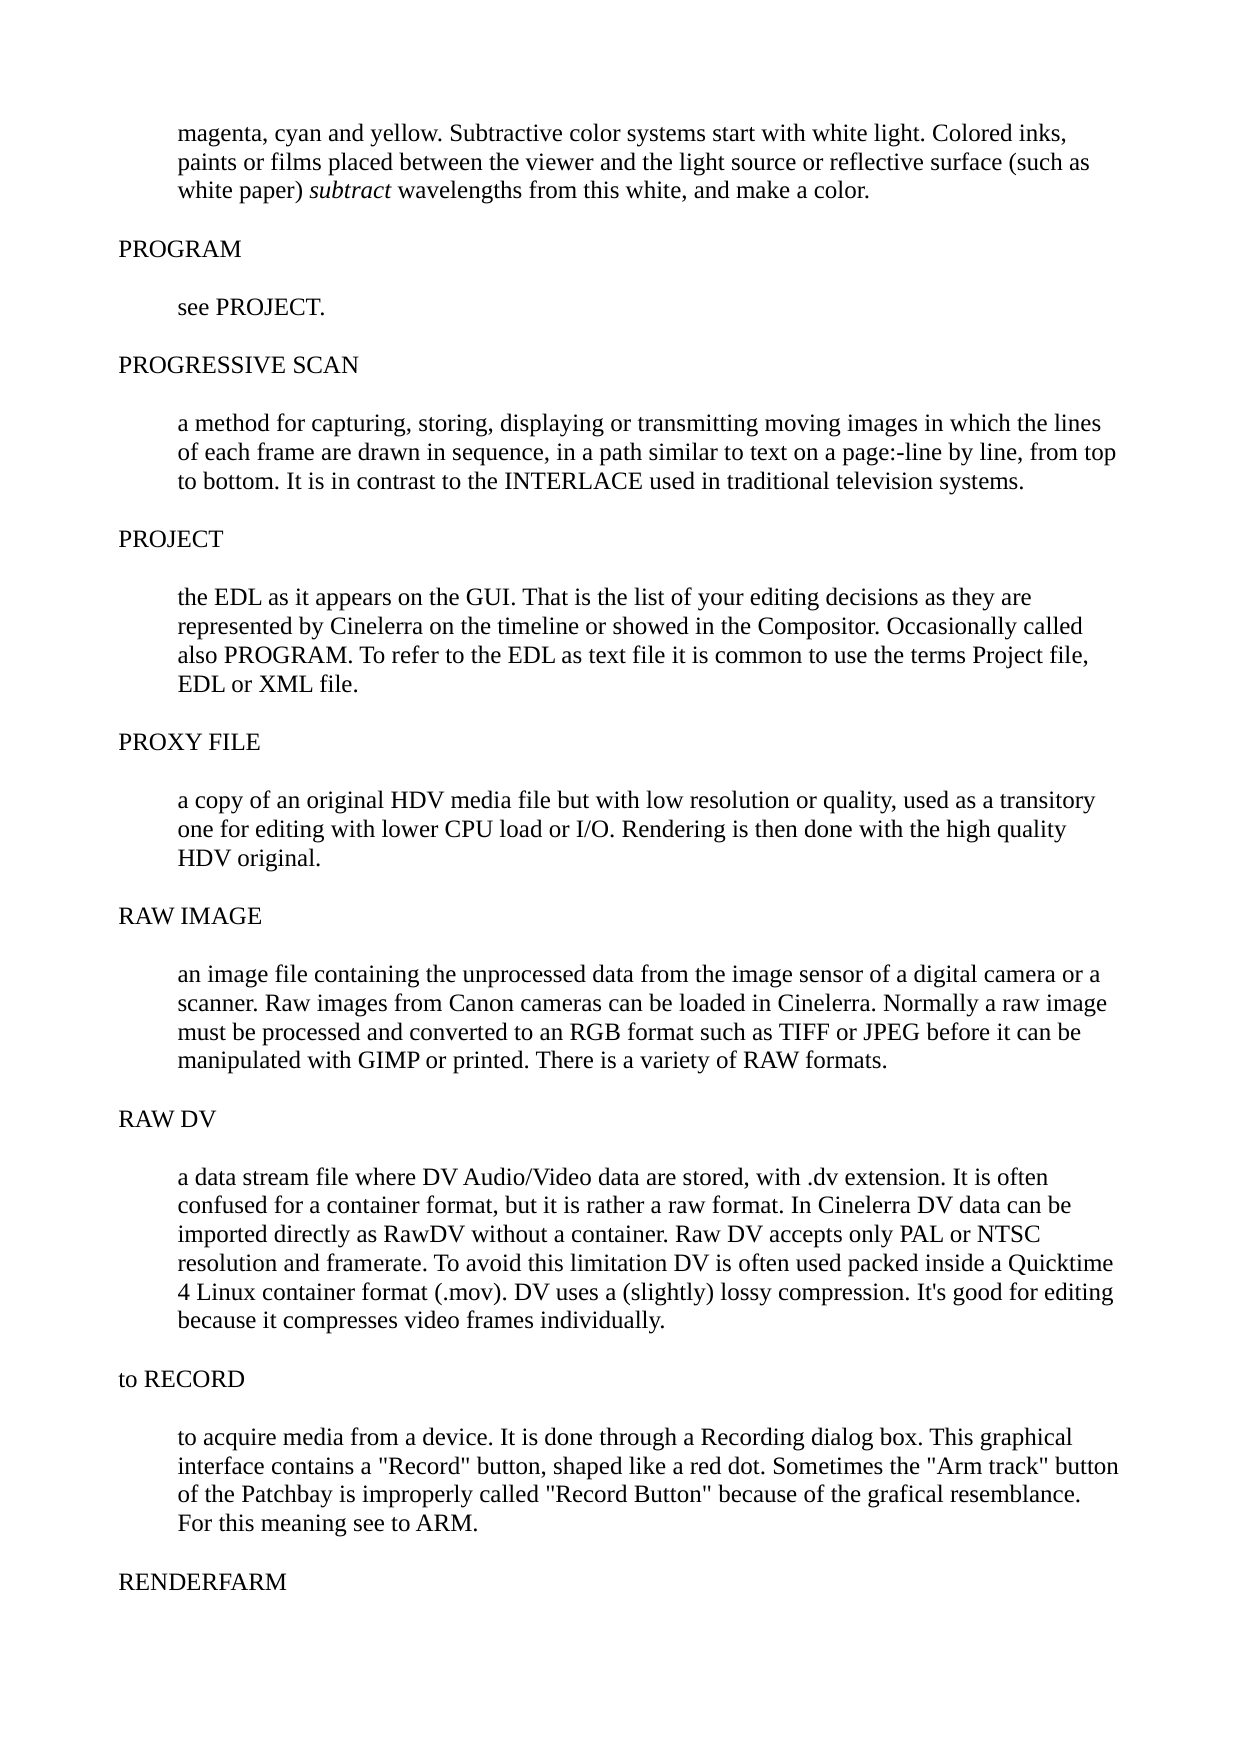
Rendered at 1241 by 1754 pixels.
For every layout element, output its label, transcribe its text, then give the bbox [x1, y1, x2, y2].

list see PROJECT. [177, 292, 1122, 321]
list magenta, cyan and yellow. Subtractive color systems start with white light. Colored inks, paints or films placed between the viewer and the light source or reflective surface (such as white paper) subtract wavelengths from this white, and make a color. [177, 118, 1122, 204]
subtitle PROJECT [118, 524, 1122, 553]
list to acquire media from a device. It is done through a Recording dialog box. This graphical interface contains a "Record" button, shaped like a red dot. Sometimes the "Arm track" button of the Patchbay is improperly called "Record Button" because of the grafical resemblance. For this meaning see to ARM. [177, 1422, 1122, 1537]
list an image file containing the unprocessed data from the image sensor of a digital camera or a scanner. Raw images from Canon cameras can be loaded in Cinelerra. Normally a raw image must be processed and converted to an RGB format such as TIFF or JPEG before it can be manipulated with GIMP or printed. There is a variety of RAW formats. [177, 959, 1122, 1074]
subtitle RAW DV [118, 1104, 1122, 1132]
list a data stream file where DV Audio/Video data are stored, with .dv extension. It is often confused for a container format, but it is rather a raw format. In Cinelerra DV data can be imported directly as RawDV without a container. Raw DV accepts only PAL or NTSC resolution and framerate. To avoid this limitation DV is often used packed inside a Quicktime 4 Linux container format (.mov). DV uses a (slightly) lossy compression. It's good for editing because it compresses video frames individually. [177, 1162, 1122, 1334]
list the EDL as it appears on the GUI. That is the list of your editing decisions as they are represented by Cinelerra on the timeline or showed in the Compositor. Occasionally called also PROGRAM. To refer to the EDL as text file it is common to use the terms Project file, EDL or XML file. [177, 582, 1122, 697]
list a method for capturing, storing, displaying or transmitting moving images in which the lines of each frame are drawn in sequence, in a path similar to text on a page:-line by line, from top to bottom. It is in contrast to the INTERLACE used in traditional television systems. [177, 408, 1122, 495]
subtitle PROXY FILE [118, 727, 1122, 756]
subtitle RAW IMAGE [118, 901, 1122, 930]
subtitle PROGRESSIVE SCAN [118, 350, 1122, 379]
subtitle RENDERFARM [118, 1567, 1122, 1595]
subtitle PROGRAM [118, 234, 1122, 263]
subtitle to RECORD [118, 1364, 1122, 1393]
list a copy of an original HDV media file but with low resolution or quality, used as a transitory one for editing with lower CPU load or I/O. Rendering is then done with the high quality HDV original. [177, 785, 1122, 871]
